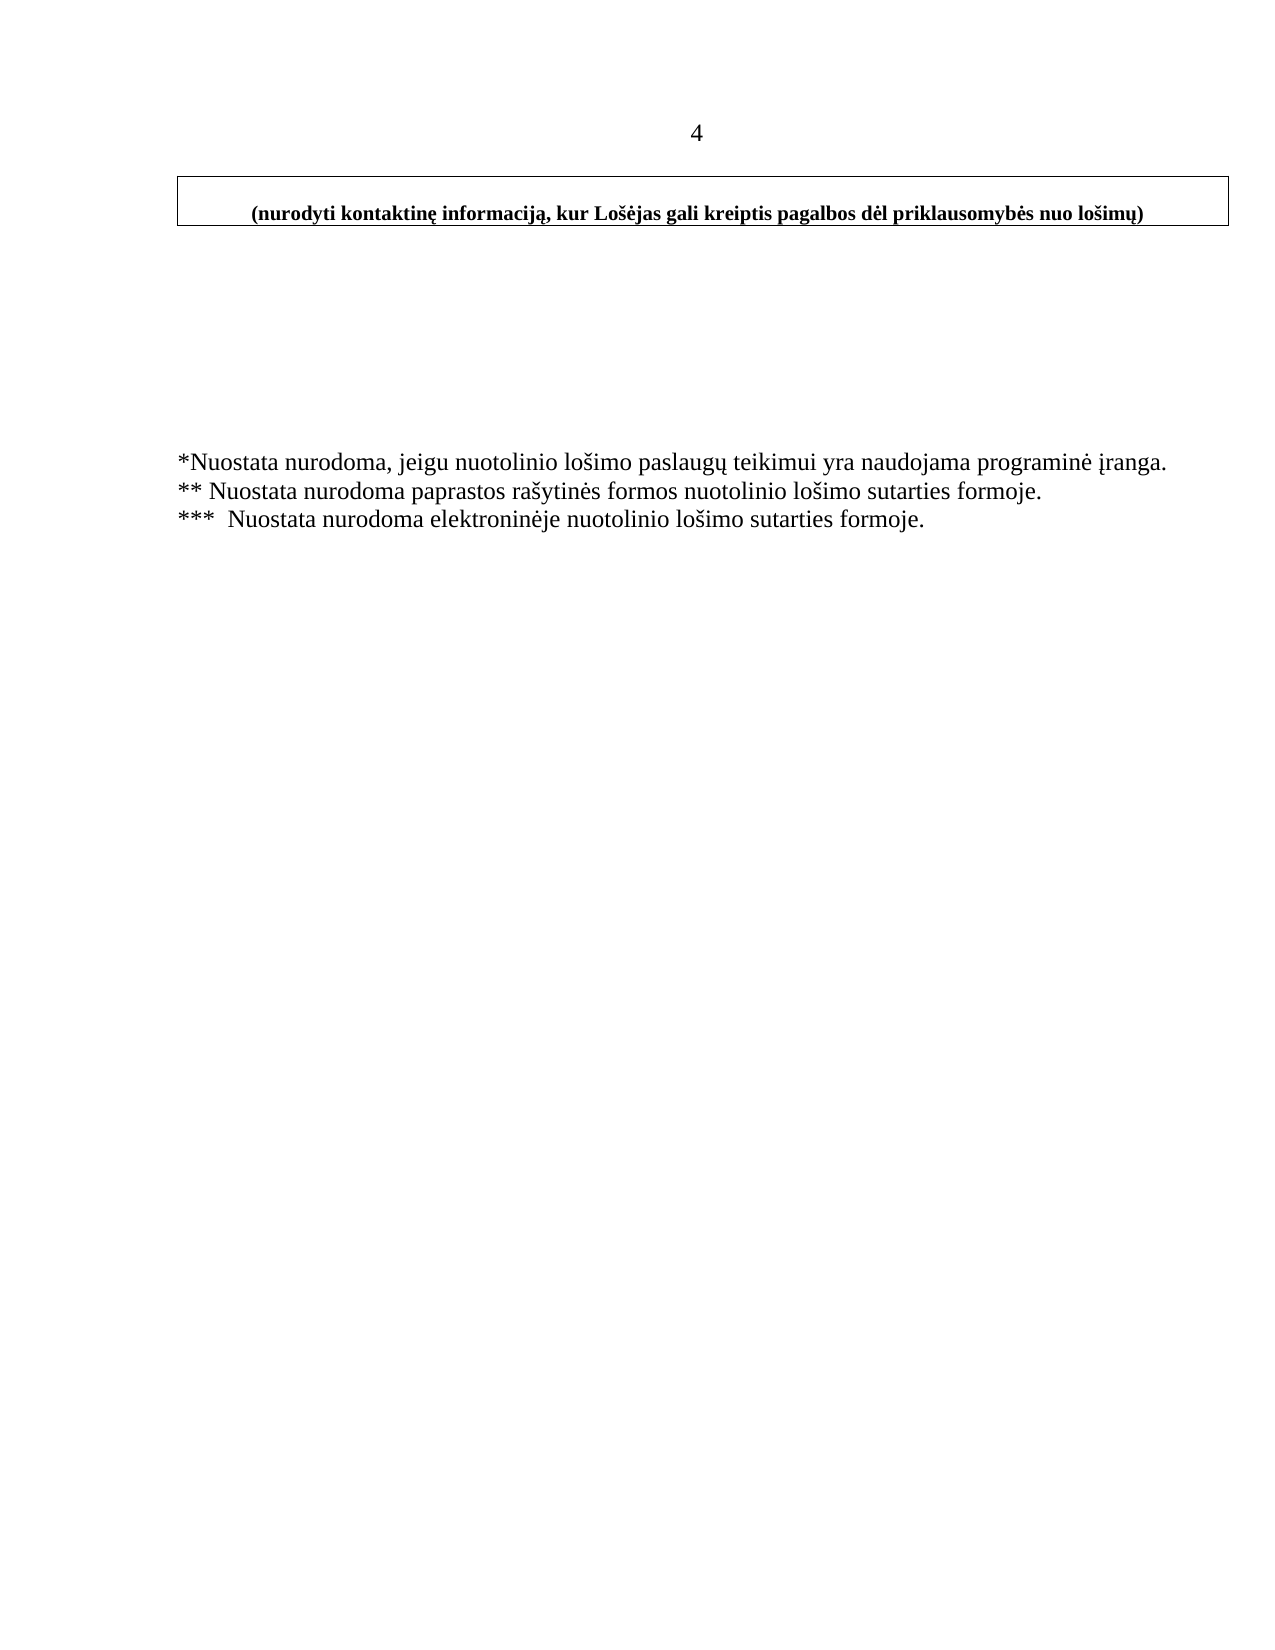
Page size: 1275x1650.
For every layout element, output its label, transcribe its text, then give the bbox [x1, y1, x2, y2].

text *Nuostata nurodoma, jeigu nuotolinio lošimo paslaugų teikimui yra naudojama programinė įranga. [177, 447, 1216, 476]
text *** Nuostata nurodoma elektroninėje nuotolinio lošimo sutarties formoje. [177, 504, 1216, 533]
text ** Nuostata nurodoma paprastos rašytinės formos nuotolinio lošimo sutarties formoje. [177, 476, 1216, 504]
table_header (nurodyti kontaktinę informaciją, kur Lošėjas gali kreiptis pagalbos dėl priklausomybės nuo lošimų) [178, 177, 1228, 225]
